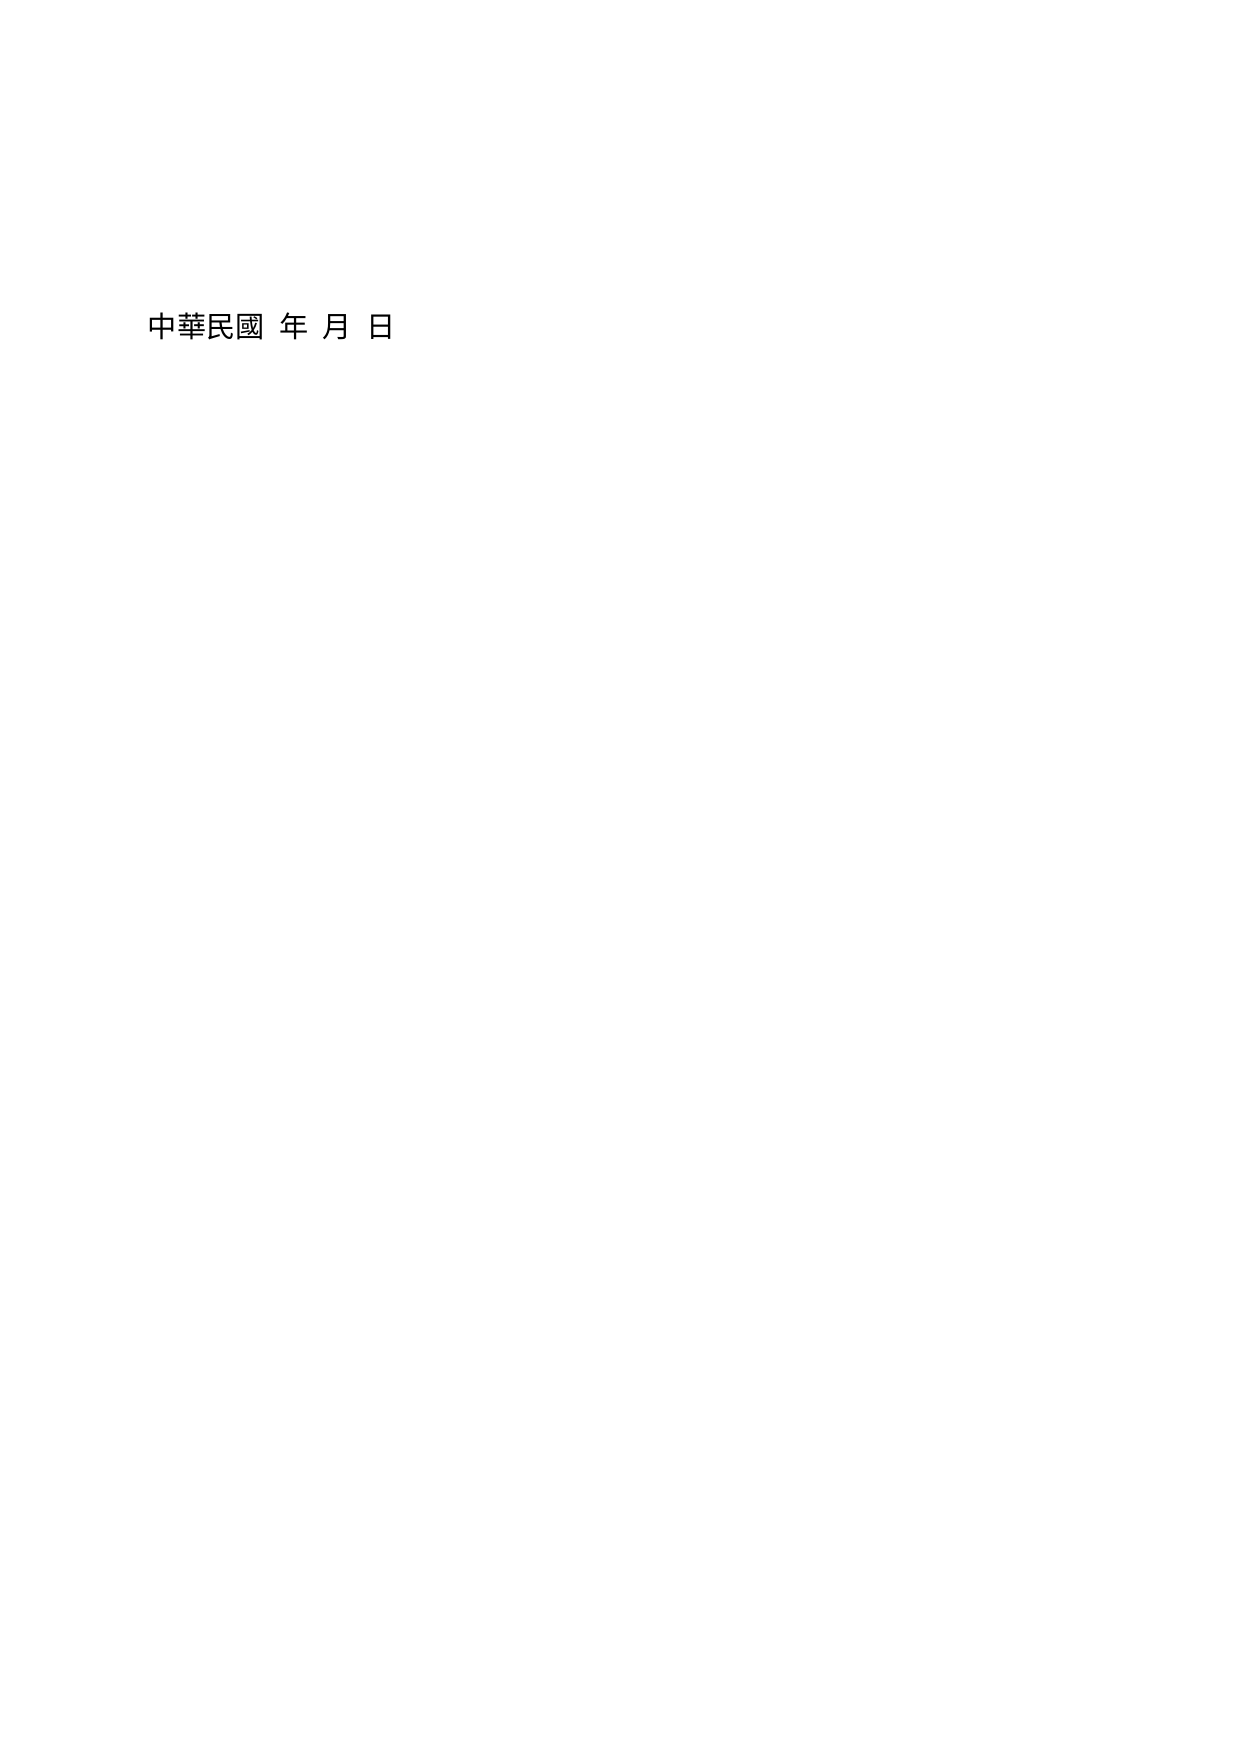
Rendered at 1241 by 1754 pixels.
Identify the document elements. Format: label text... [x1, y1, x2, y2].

text 中華民國 年 月 日 [148, 283, 1092, 346]
